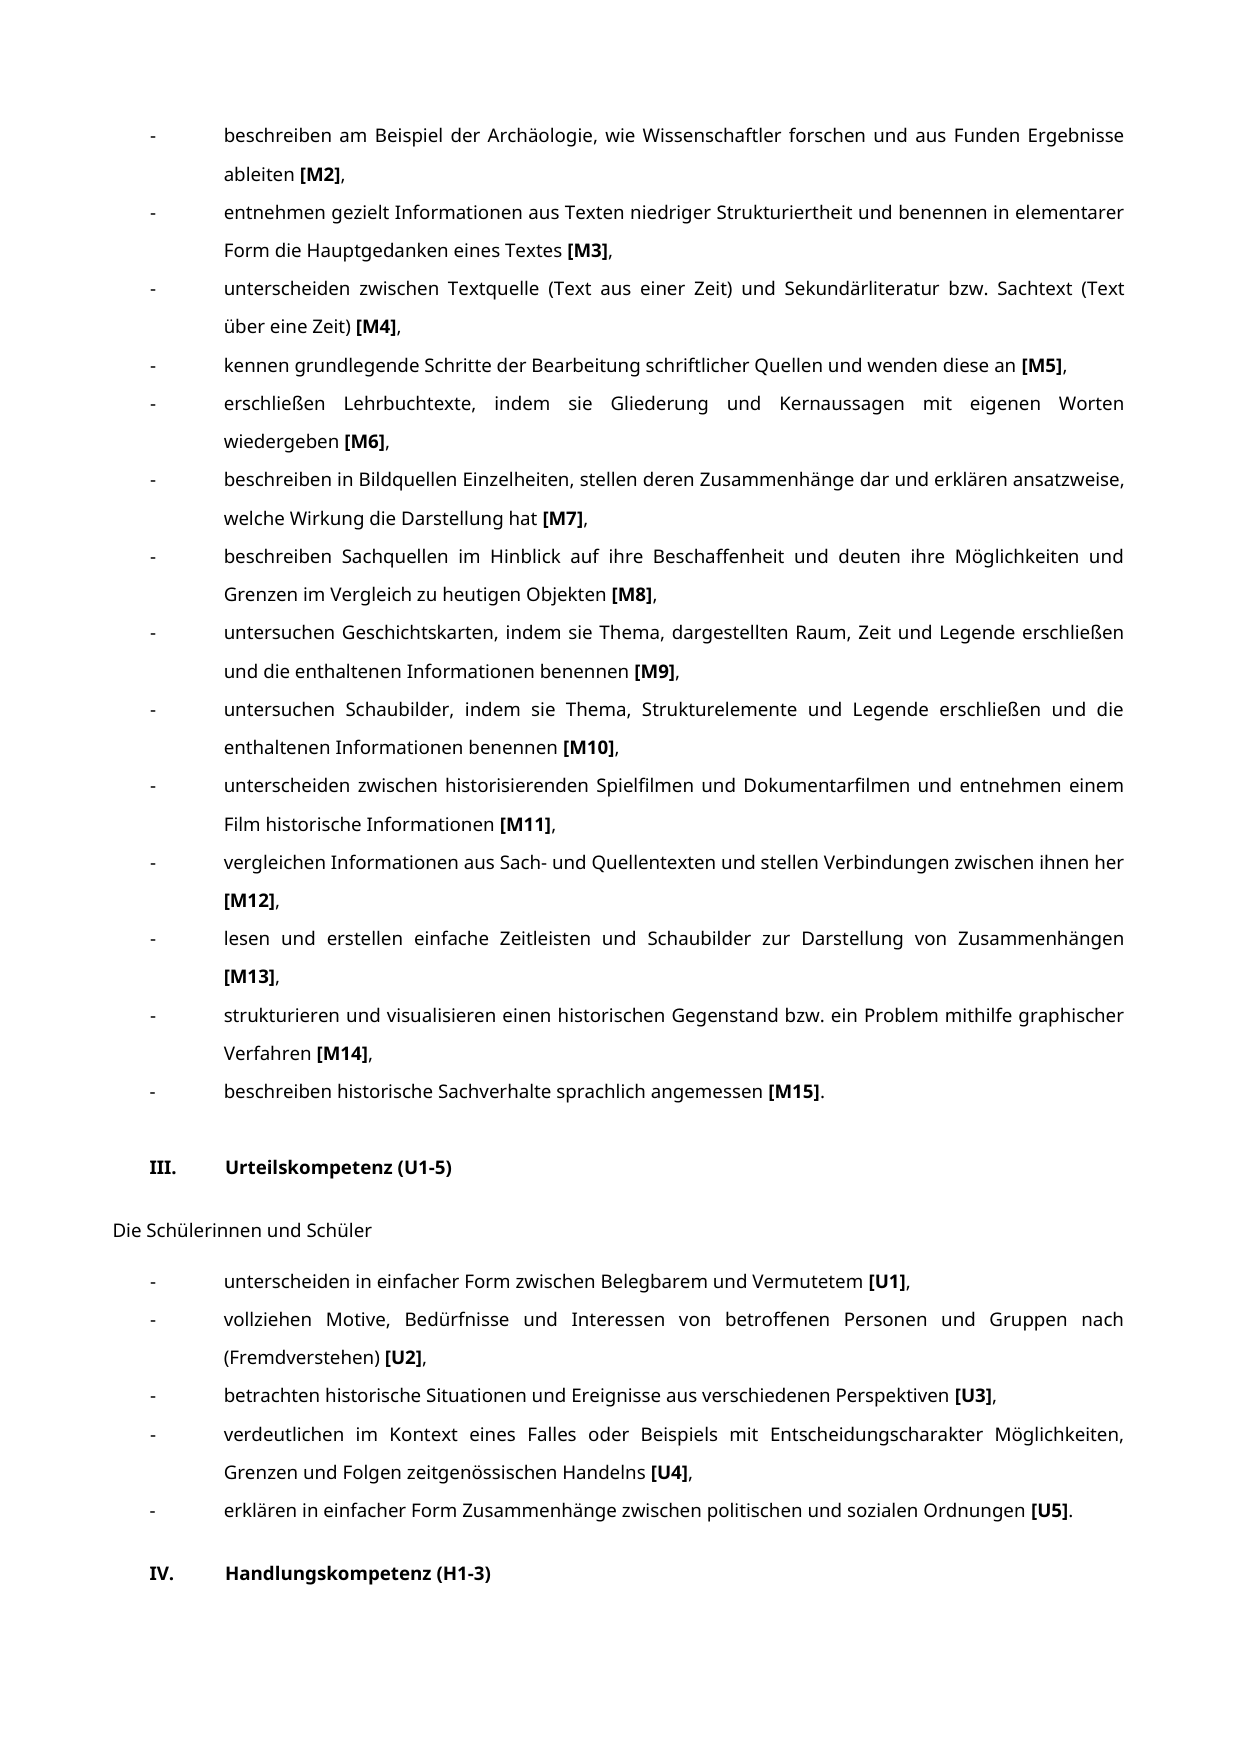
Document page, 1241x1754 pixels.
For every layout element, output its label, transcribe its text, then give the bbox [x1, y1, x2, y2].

list untersuchen Schaubilder, indem sie Thema, Strukturelemente und Legende erschließen und die enthaltenen Informationen benennen [M10], [150, 696, 1125, 760]
list betrachten historische Situationen und Ereignisse aus verschiedenen Perspektiven [U3], [150, 1383, 1125, 1408]
list erschließen Lehrbuchtexte, indem sie Gliederung und Kernaussagen mit eigenen Worten wiedergeben [M6], [150, 390, 1125, 454]
text Die Schülerinnen und Schüler [112, 1217, 1125, 1243]
list unterscheiden in einfacher Form zwischen Belegbarem und Vermutetem [U1], [150, 1268, 1125, 1294]
list vergleichen Informationen aus Sach- und Quellentexten und stellen Verbindungen zwischen ihnen her [M12], [150, 849, 1125, 913]
list entnehmen gezielt Informationen aus Texten niedriger Strukturiertheit und benennen in elementarer Form die Hauptgedanken eines Textes [M3], [150, 199, 1125, 263]
list beschreiben am Beispiel der Archäologie, wie Wissenschaftler forschen und aus Funden Ergebnisse ableiten [M2], [150, 123, 1125, 186]
list beschreiben in Bildquellen Einzelheiten, stellen deren Zusammenhänge dar und erklären ansatzweise, welche Wirkung die Darstellung hat [M7], [150, 467, 1125, 531]
list vollziehen Motive, Bedürfnisse und Interessen von betroffenen Personen und Gruppen nach (Fremdverstehen) [U2], [150, 1306, 1125, 1370]
list unterscheiden zwischen historisierenden Spielfilmen und Dokumentarfilmen und entnehmen einem Film historische Informationen [M11], [150, 773, 1125, 836]
list erklären in einfacher Form Zusammenhänge zwischen politischen und sozialen Ordnungen [U5]. [149, 1497, 1125, 1523]
list lesen und erstellen einfache Zeitleisten und Schaubilder zur Darstellung von Zusammenhängen [M13], [150, 926, 1125, 989]
list strukturieren und visualisieren einen historischen Gegenstand bzw. ein Problem mithilfe graphischer Verfahren [M14], [150, 1002, 1125, 1066]
list Urteilskompetenz (U1-5) [149, 1154, 1125, 1180]
list beschreiben historische Sachverhalte sprachlich angemessen [M15]. [149, 1078, 1125, 1104]
list unterscheiden zwischen Textquelle (Text aus einer Zeit) und Sekundärliteratur bzw. Sachtext (Text über eine Zeit) [M4], [150, 276, 1125, 339]
list kennen grundlegende Schritte der Bearbeitung schriftlicher Quellen und wenden diese an [M5], [150, 352, 1125, 378]
list beschreiben Sachquellen im Hinblick auf ihre Beschaffenheit und deuten ihre Möglichkeiten und Grenzen im Vergleich zu heutigen Objekten [M8], [150, 543, 1125, 607]
list Handlungskompetenz (H1-3) [149, 1561, 1125, 1586]
list verdeutlichen im Kontext eines Falles oder Beispiels mit Entscheidungscharakter Möglichkeiten, Grenzen und Folgen zeitgenössischen Handelns [U4], [150, 1421, 1125, 1485]
list untersuchen Geschichtskarten, indem sie Thema, dargestellten Raum, Zeit und Legende erschließen und die enthaltenen Informationen benennen [M9], [150, 620, 1125, 683]
